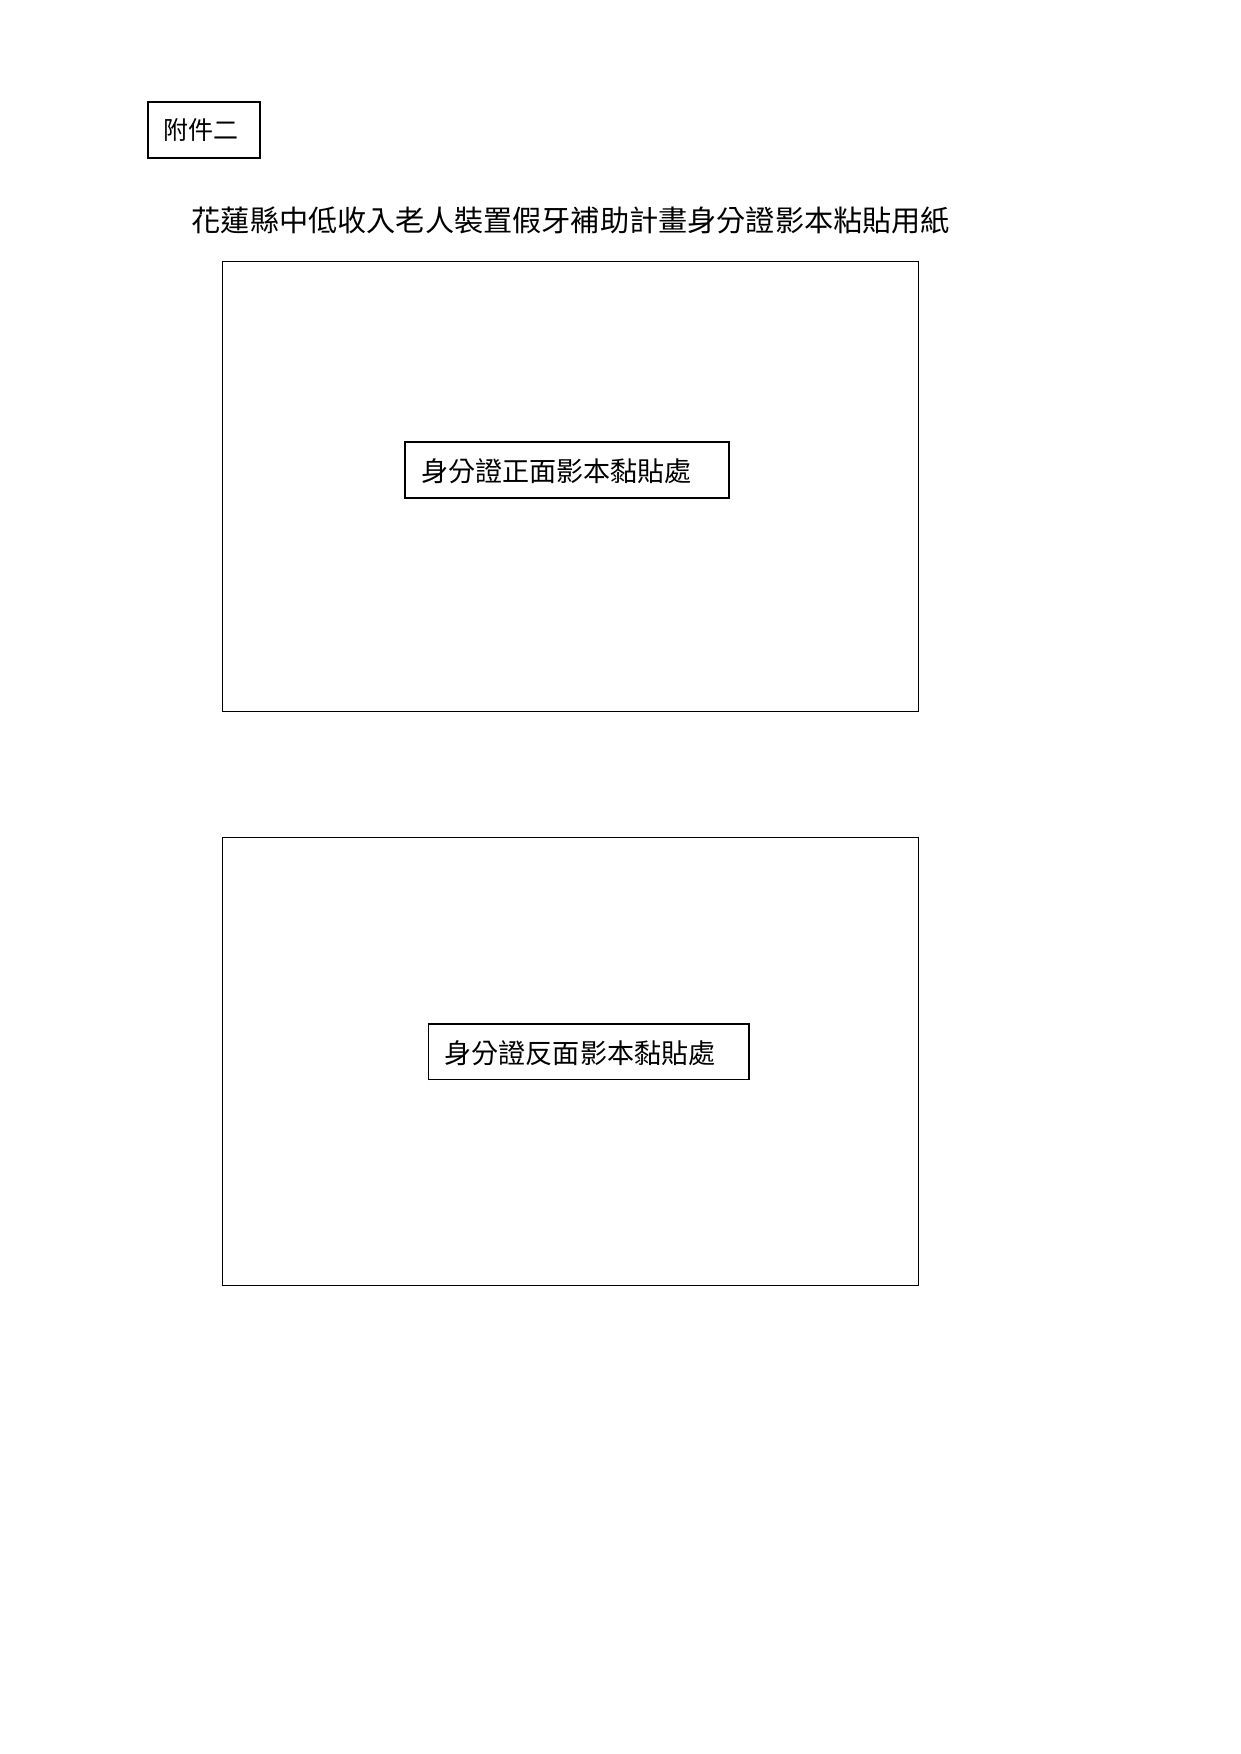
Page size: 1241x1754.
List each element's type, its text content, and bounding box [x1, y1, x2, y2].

text 花蓮縣中低收入老人裝置假牙補助計畫身分證影本粘貼用紙 [148, 177, 1110, 239]
text [149, 103, 259, 157]
text 附件二 [163, 110, 244, 147]
table_header [223, 262, 918, 711]
table_header [223, 838, 918, 1285]
